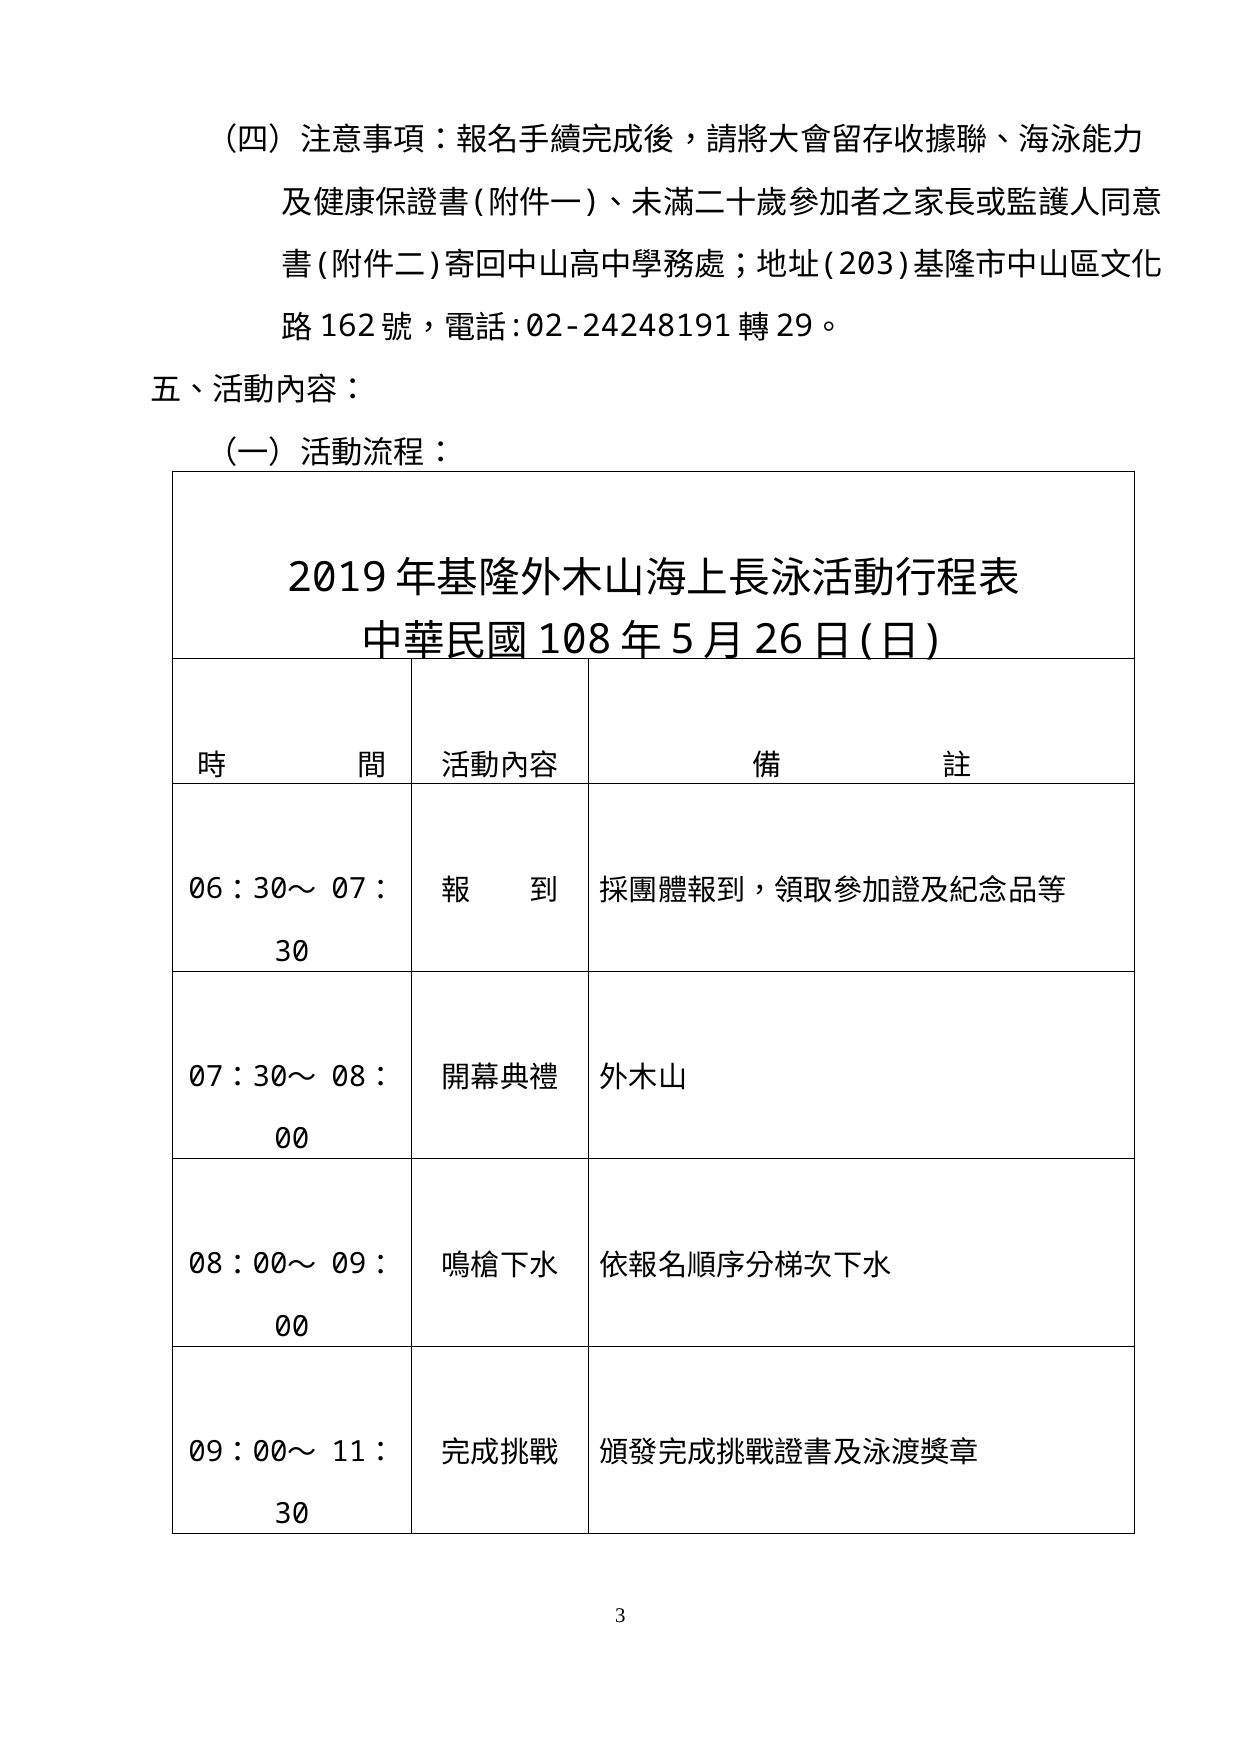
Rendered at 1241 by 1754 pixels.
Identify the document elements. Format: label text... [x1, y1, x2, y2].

text （四）注意事項：報名手續完成後，請將大會留存收據聯、海泳能力 及健康保證書(附件一)、未滿二十歲參加者之家長或監護人同意書(附件二)寄回中山高中學務處；地址(203)基隆市中山區文化路162號，電話:02-24248191轉29。 [75, 96, 1165, 346]
text （一）活動流程： [75, 408, 1165, 471]
table_cell 開幕典禮 [412, 972, 588, 1158]
table_cell 活動內容 [412, 659, 588, 783]
table_cell 頒發完成挑戰證書及泳渡獎章 [589, 1347, 1134, 1533]
table_cell 鳴槍下水 [412, 1159, 588, 1346]
table_cell 08：00～ 09：00 [173, 1159, 411, 1346]
table_cell 07：30～ 08：00 [173, 972, 411, 1158]
table_cell 完成挑戰 [412, 1347, 588, 1533]
table_cell 06：30～ 07：30 [173, 784, 411, 971]
table_cell 備 註 [589, 659, 1134, 783]
table_cell 採團體報到，領取參加證及紀念品等 [589, 784, 1134, 971]
table_cell 外木山 [589, 972, 1134, 1158]
table_cell 依報名順序分梯次下水 [589, 1159, 1134, 1346]
table_cell 09：00～ 11：30 [173, 1347, 411, 1533]
table_cell 時 間 [173, 659, 411, 783]
text 五、活動內容： [75, 346, 1165, 408]
table_header 2019年基隆外木山海上長泳活動行程表 中華民國108年5月26日(日) [173, 472, 1134, 658]
table_cell 報 到 [412, 784, 588, 971]
